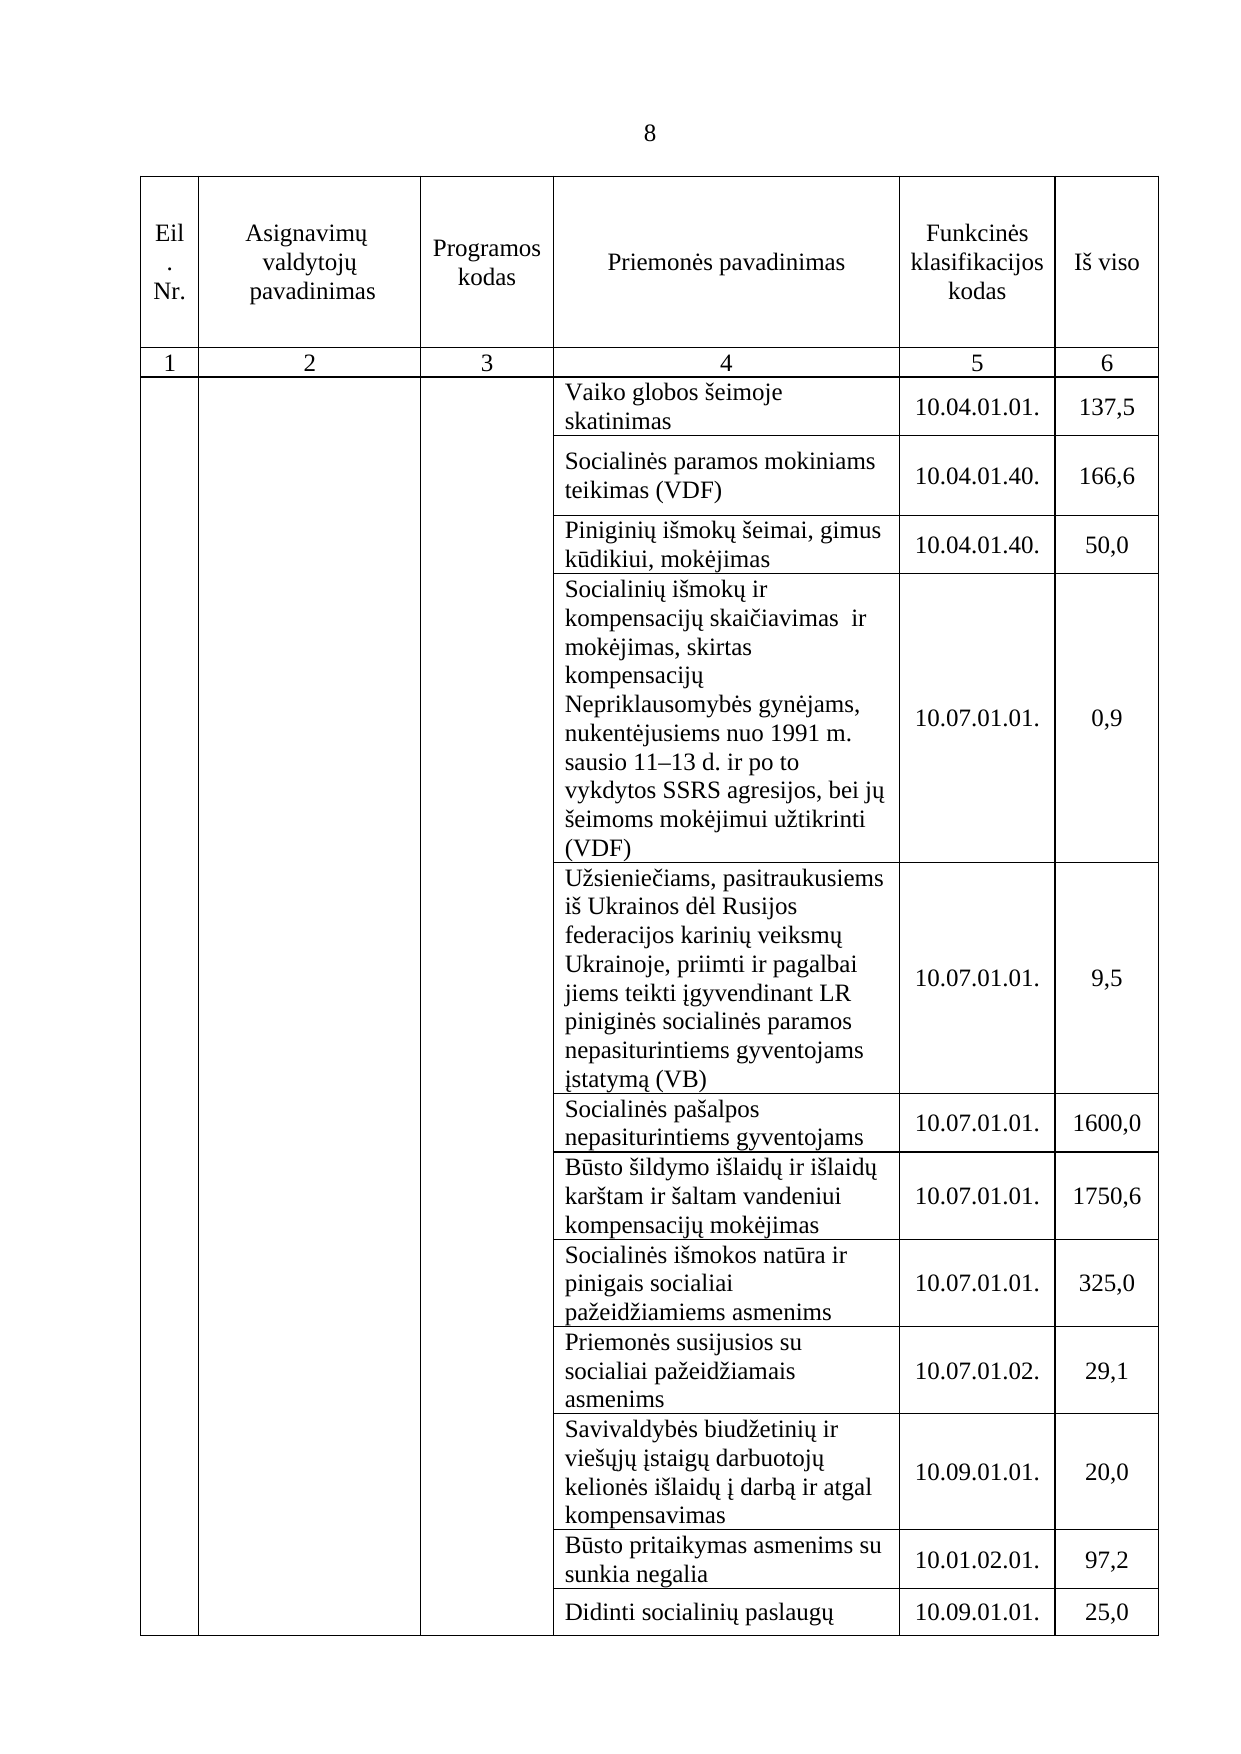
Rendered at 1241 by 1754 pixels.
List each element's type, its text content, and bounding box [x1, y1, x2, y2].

table_cell 6 [1056, 348, 1158, 376]
table_cell 4 [554, 348, 899, 376]
table_cell 9,5 [1056, 863, 1158, 1093]
table_cell 5 [900, 348, 1054, 376]
table_cell Būsto pritaikymas asmenims su sunkia negalia [554, 1530, 899, 1588]
table_cell Piniginių išmokų šeimai, gimus kūdikiui, mokėjimas [554, 516, 899, 573]
table_header Funkcinės klasifikacijos kodas [900, 177, 1054, 347]
table_cell Užsieniečiams, pasitraukusiems iš Ukrainos dėl Rusijos federacijos karinių veiksmų Ukrainoje, priimti ir pagalbai jiems teikti įgyvendinant LR piniginės socialinės paramos nepasiturintiems gyventojams įstatymą (VB) [554, 863, 899, 1093]
table_cell [421, 378, 553, 1635]
table_cell 3 [421, 348, 553, 376]
table_cell 97,2 [1056, 1530, 1158, 1588]
table_cell Socialinės išmokos natūra ir pinigais socialiai pažeidžiamiems asmenims [554, 1240, 899, 1326]
table_cell 10.07.01.01. [900, 863, 1054, 1093]
table_header Asignavimų valdytojų pavadinimas [199, 177, 420, 347]
table_cell 10.04.01.40. [900, 516, 1054, 573]
table_cell 10.07.01.01. [900, 1153, 1054, 1239]
table_cell Socialinės paramos mokiniams teikimas (VDF) [554, 436, 899, 514]
table_cell 325,0 [1056, 1240, 1158, 1326]
table_cell [141, 378, 198, 1635]
table_cell 10.07.01.01. [900, 1094, 1054, 1151]
table_cell Priemonės susijusios su socialiai pažeidžiamais asmenims [554, 1327, 899, 1413]
table_cell 1750,6 [1056, 1153, 1158, 1239]
table_cell [199, 378, 420, 1635]
table_cell Vaiko globos šeimoje skatinimas [554, 378, 899, 435]
table_header Priemonės pavadinimas [554, 177, 899, 347]
table_header Programos kodas [421, 177, 553, 347]
table_header Eil. Nr. [141, 177, 198, 347]
table_cell 137,5 [1056, 378, 1158, 435]
table_cell 10.01.02.01. [900, 1530, 1054, 1588]
table_cell Socialinių išmokų ir kompensacijų skaičiavimas ir mokėjimas, skirtas kompensacijų Nepriklausomybės gynėjams, nukentėjusiems nuo 1991 m. sausio 11–13 d. ir po to vykdytos SSRS agresijos, bei jų šeimoms mokėjimui užtikrinti (VDF) [554, 574, 899, 862]
table_cell 10.09.01.01. [900, 1589, 1054, 1635]
table_cell 166,6 [1056, 436, 1158, 514]
table_header Iš viso [1056, 177, 1158, 347]
table_cell 20,0 [1056, 1414, 1158, 1529]
table_cell 10.07.01.02. [900, 1327, 1054, 1413]
table_cell 0,9 [1056, 574, 1158, 862]
table_cell 10.04.01.40. [900, 436, 1054, 514]
table_cell 29,1 [1056, 1327, 1158, 1413]
table_cell 10.09.01.01. [900, 1414, 1054, 1529]
table_cell 25,0 [1056, 1589, 1158, 1635]
table_cell Didinti socialinių paslaugų [554, 1589, 899, 1635]
table_cell 10.07.01.01. [900, 1240, 1054, 1326]
table_cell Savivaldybės biudžetinių ir viešųjų įstaigų darbuotojų kelionės išlaidų į darbą ir atgal kompensavimas [554, 1414, 899, 1529]
table_cell 1 [141, 348, 198, 376]
table_cell 1600,0 [1056, 1094, 1158, 1151]
table_cell 2 [199, 348, 420, 376]
table_cell 10.07.01.01. [900, 574, 1054, 862]
table_cell 10.04.01.01. [900, 378, 1054, 435]
table_cell Būsto šildymo išlaidų ir išlaidų karštam ir šaltam vandeniui kompensacijų mokėjimas [554, 1153, 899, 1239]
table_cell 50,0 [1056, 516, 1158, 573]
table_cell Socialinės pašalpos nepasiturintiems gyventojams [554, 1094, 899, 1151]
